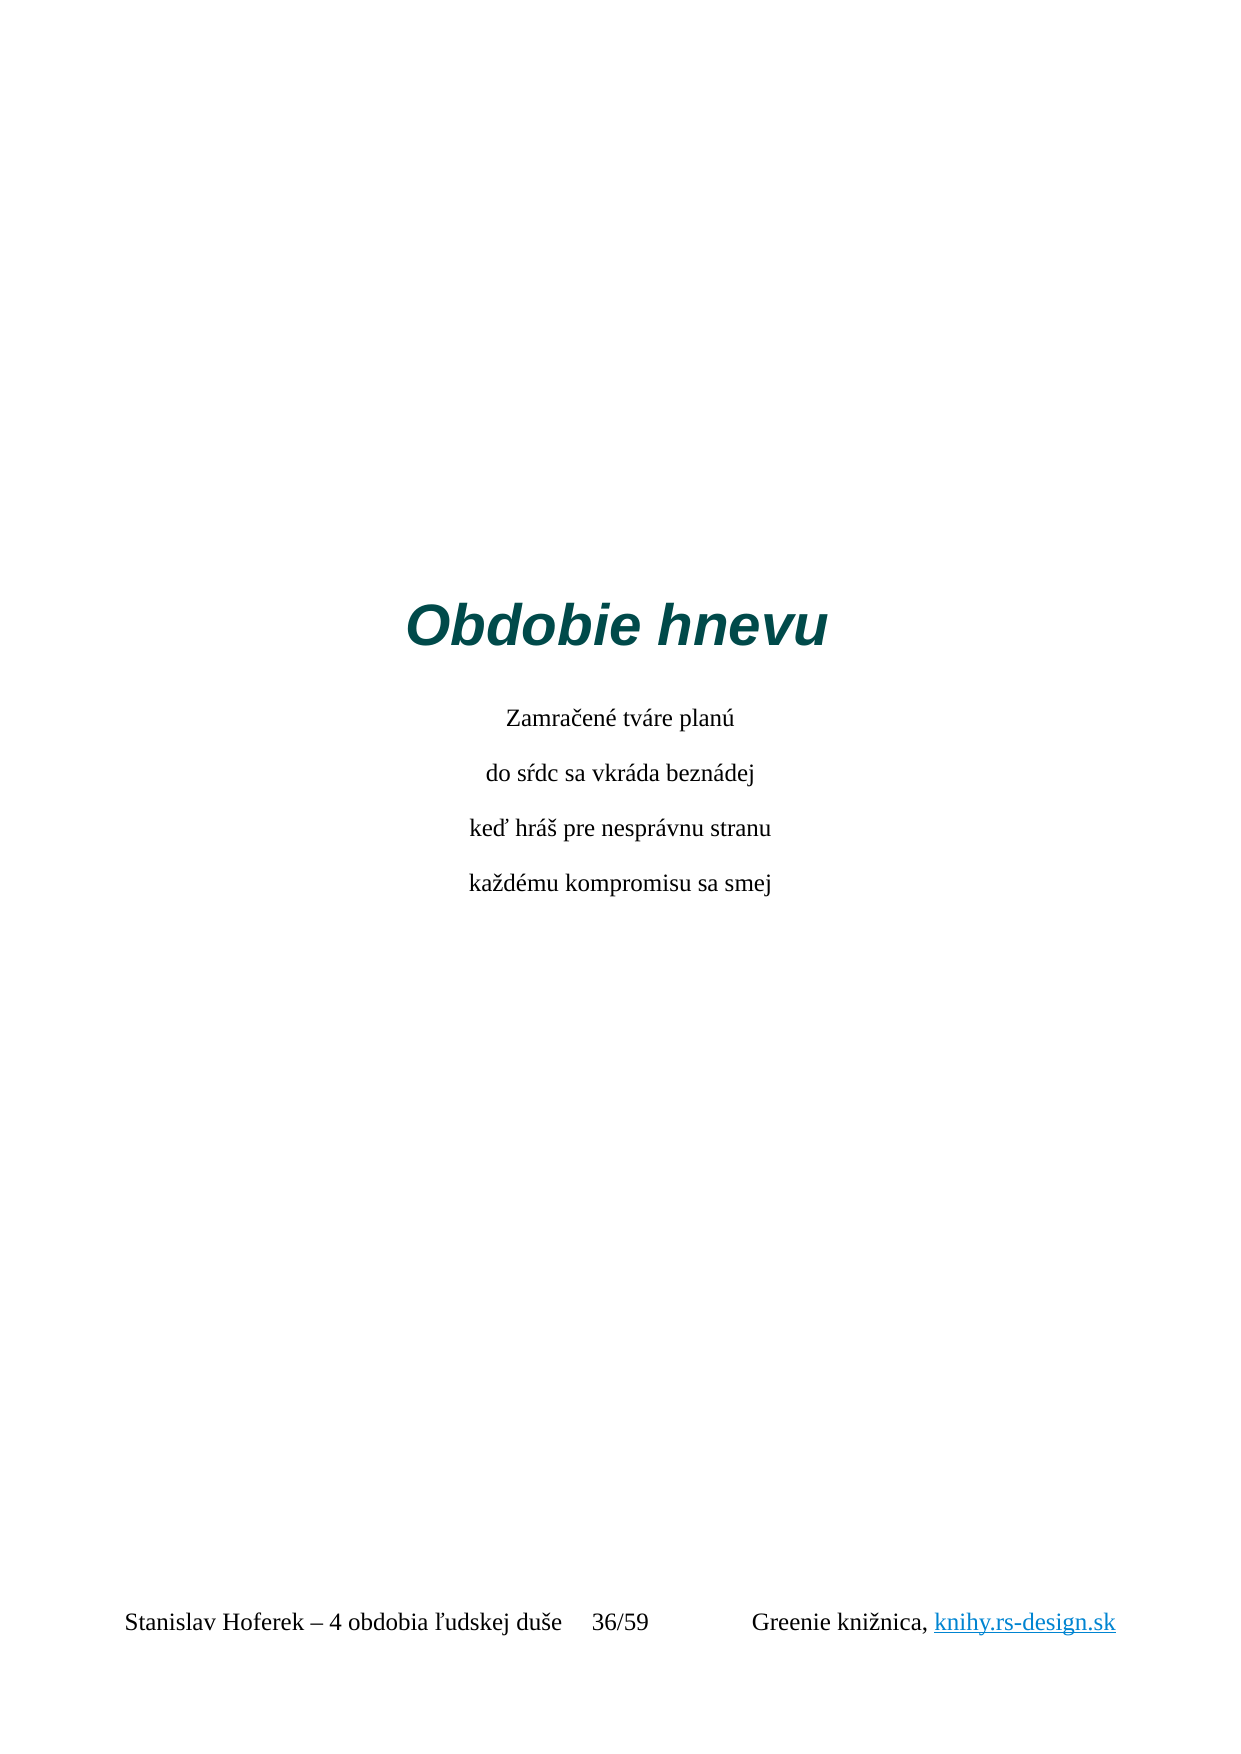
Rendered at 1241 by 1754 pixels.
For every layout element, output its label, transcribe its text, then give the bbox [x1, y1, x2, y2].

text Zamračené tváre planú [118, 703, 1122, 732]
text do sŕdc sa vkráda beznádej [118, 758, 1122, 787]
text keď hráš pre nesprávnu stranu [118, 813, 1122, 842]
text každému kompromisu sa smej [118, 868, 1122, 897]
subtitle Obdobie hnevu [118, 591, 1122, 658]
